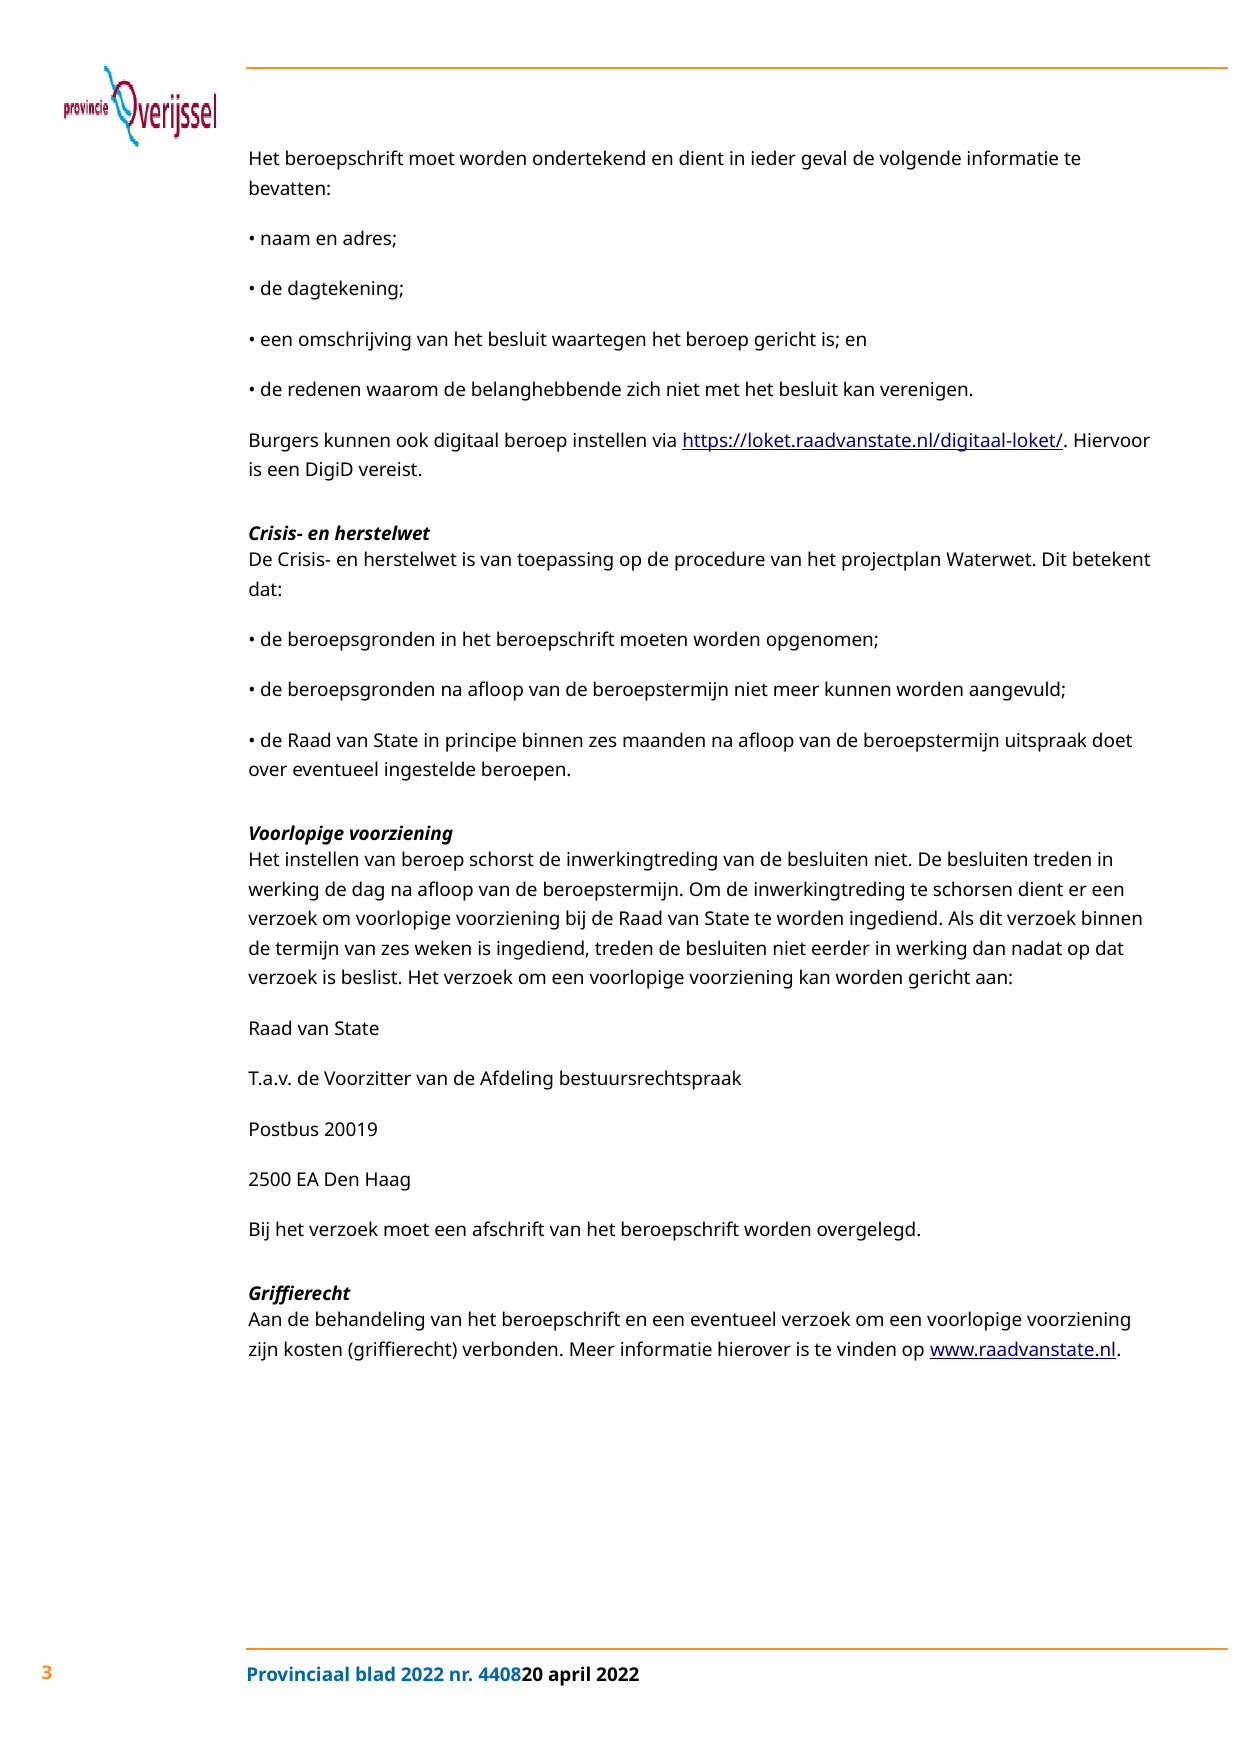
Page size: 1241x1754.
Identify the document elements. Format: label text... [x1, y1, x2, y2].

text Crisis- en herstelwet [248, 520, 1152, 546]
text T.a.v. de Voorzitter van de Afdeling bestuursrechtspraak [248, 1065, 1152, 1091]
text • de beroepsgronden na afloop van de beroepstermijn niet meer kunnen worden aangevuld; [248, 677, 1152, 702]
text • de Raad van State in principe binnen zes maanden na afloop van de beroepstermijn uitspraak doet over eventueel ingestelde beroepen. [248, 727, 1152, 782]
text • de dagtekening; [248, 276, 1152, 301]
text Raad van State [248, 1015, 1152, 1041]
text • de redenen waarom de belanghebbende zich niet met het besluit kan verenigen. [248, 376, 1152, 402]
picture [41, 47, 231, 172]
text Griffierecht [248, 1281, 1152, 1306]
text • een omschrijving van het besluit waartegen het beroep gericht is; en [248, 326, 1152, 352]
text Aan de behandeling van het beroepschrift en een eventueel verzoek om een voorlopige voorziening zijn kosten (griffierecht) verbonden. Meer informatie hierover is te vinden op www.raadvanstate.nl. [248, 1306, 1152, 1362]
text De Crisis- en herstelwet is van toepassing op de procedure van het projectplan Waterwet. Dit betekent dat: [248, 546, 1152, 601]
text • naam en adres; [248, 225, 1152, 251]
text Burgers kunnen ook digitaal beroep instellen via https://loket.raadvanstate.nl/digitaal-loket/. Hiervoor is een DigiD vereist. [248, 427, 1152, 482]
text Het instellen van beroep schorst de inwerkingtreding van de besluiten niet. De besluiten treden in werking de dag na afloop van de beroepstermijn. Om de inwerkingtreding te schorsen dient er een verzoek om voorlopige voorziening bij de Raad van State te worden ingediend. Als dit verzoek binnen de termijn van zes weken is ingediend, treden de besluiten niet eerder in werking dan nadat op dat verzoek is beslist. Het verzoek om een voorlopige voorziening kan worden gericht aan: [248, 846, 1152, 990]
text Bij het verzoek moet een afschrift van het beroepschrift worden overgelegd. [248, 1217, 1152, 1242]
text 2500 EA Den Haag [248, 1166, 1152, 1192]
text Postbus 20019 [248, 1116, 1152, 1142]
text Voorlopige voorziening [248, 821, 1152, 846]
text Het beroepschrift moet worden ondertekend en dient in ieder geval de volgende informatie te bevatten: [248, 145, 1152, 201]
text • de beroepsgronden in het beroepschrift moeten worden opgenomen; [248, 626, 1152, 652]
